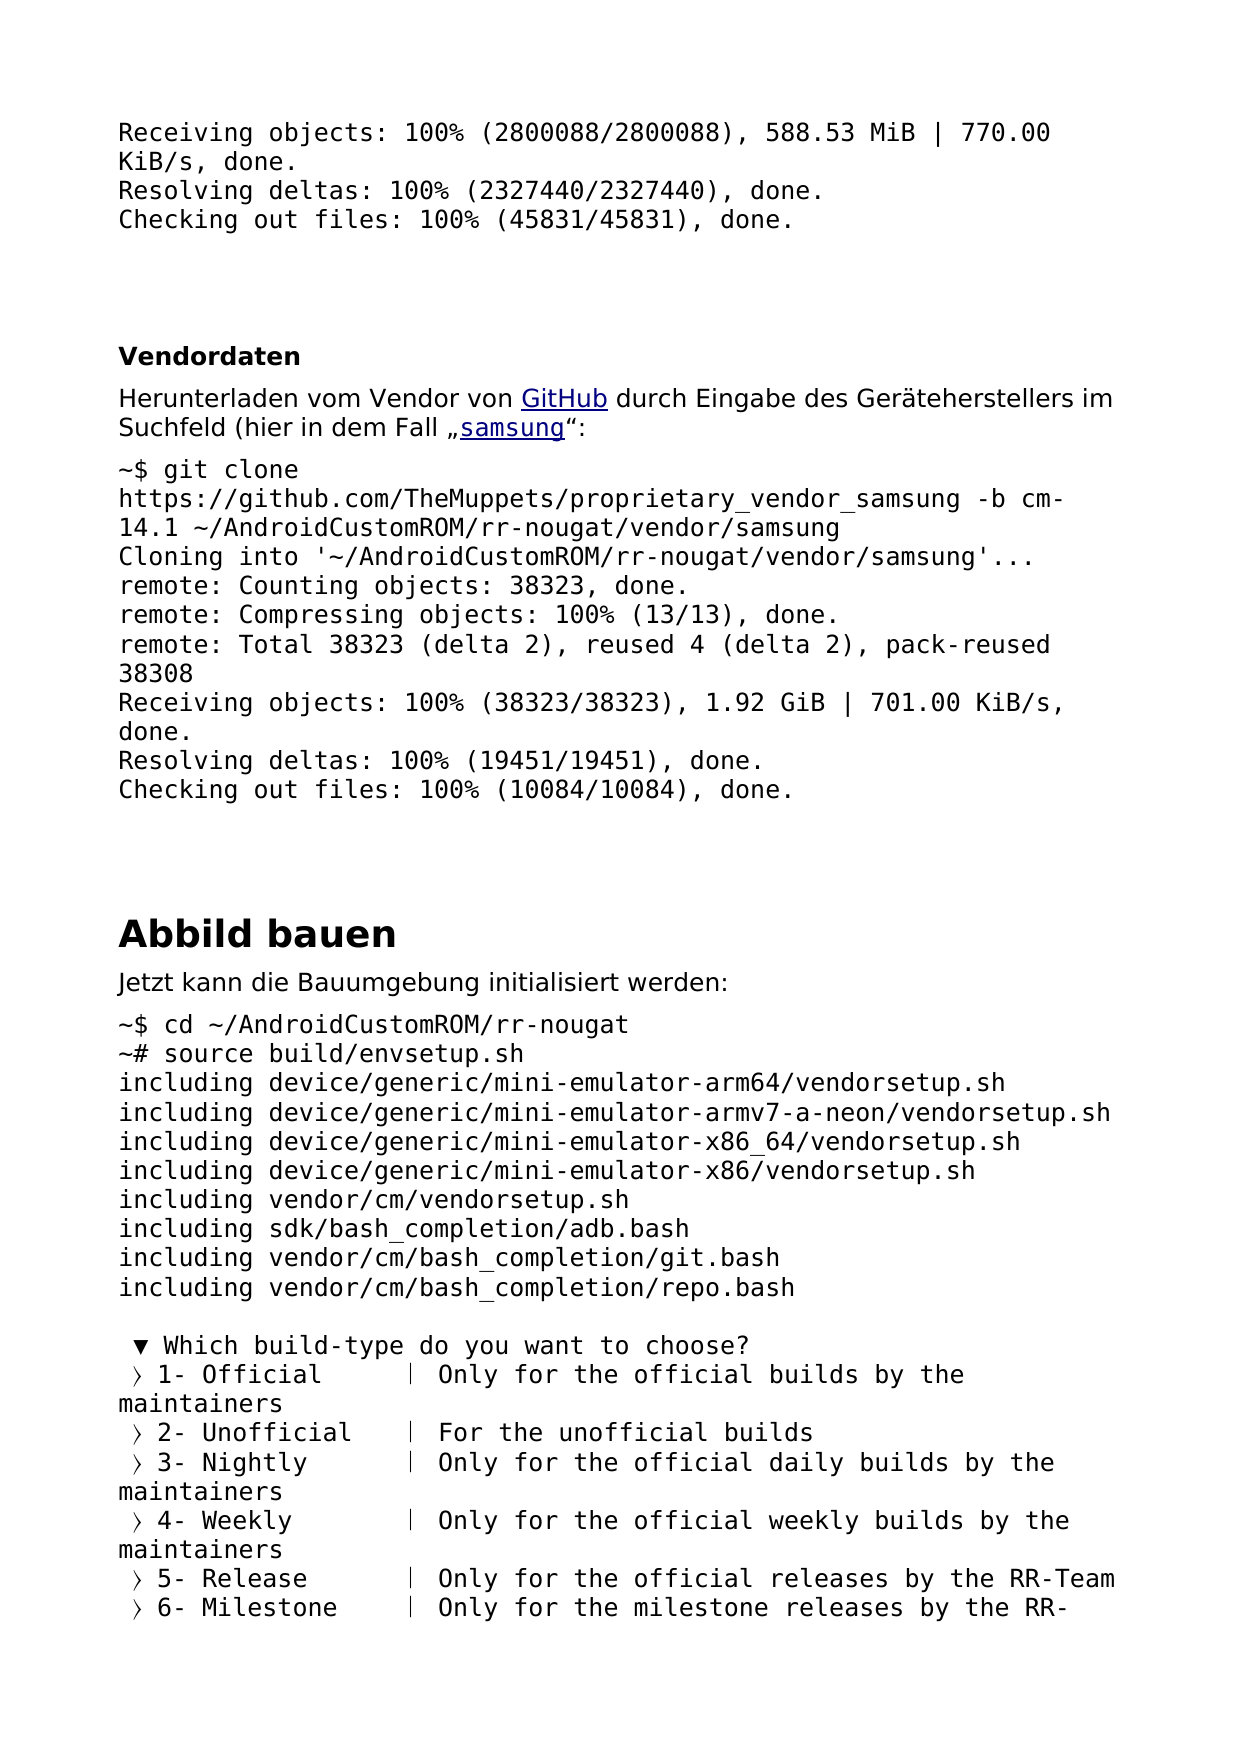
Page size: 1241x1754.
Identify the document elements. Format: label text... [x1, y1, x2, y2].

text Jetzt kann die Bauumgebung initialisiert werden: [118, 969, 1122, 998]
subtitle Abbild bauen [118, 912, 1122, 956]
subtitle Vendordaten [118, 342, 1122, 372]
text ~$ git clone https://github.com/TheMuppets/proprietary_vendor_samsung -b cm-14.1 ~/AndroidCustomROM/rr-nougat/vendor/samsung Cloning into '~/AndroidCustomROM/rr-nougat/vendor/samsung'... remote: Counting objects: 38323, done. remote: Compressing objects: 100% (13/13), done. remote: Total 38323 (delta 2), reused 4 (delta 2), pack-reused 38308 Receiving objects: 100% (38323/38323), 1.92 GiB | 701.00 KiB/s, done. Resolving deltas: 100% (19451/19451), done. Checking out files: 100% (10084/10084), done. [118, 455, 1122, 805]
text Herunterladen vom Vendor von GitHub durch Eingabe des Geräteherstellers im Suchfeld (hier in dem Fall „samsung“: [118, 384, 1122, 442]
text Receiving objects: 100% (2800088/2800088), 588.53 MiB | 770.00 KiB/s, done. Resolving deltas: 100% (2327440/2327440), done. Checking out files: 100% (45831/45831), done. [118, 118, 1122, 235]
text ~$ cd ~/AndroidCustomROM/rr-nougat ~# source build/envsetup.sh including device/generic/mini-emulator-arm64/vendorsetup.sh including device/generic/mini-emulator-armv7-a-neon/vendorsetup.sh including device/generic/mini-emulator-x86_64/vendorsetup.sh including device/generic/mini-emulator-x86/vendorsetup.sh including vendor/cm/vendorsetup.sh including sdk/bash_completion/adb.bash including vendor/cm/bash_completion/git.bash including vendor/cm/bash_completion/repo.bash ▼ Which build-type do you want to choose? 〉 1- Official ︱ Only for the official builds by the maintainers 〉 2- Unofficial ︱ For the unofficial builds 〉 3- Nightly ︱ Only for the official daily builds by the maintainers 〉 4- Weekly ︱ Only for the official weekly builds by the maintainers 〉 5- Release ︱ Only for the official releases by the RR-Team 〉 6- Milestone ︱ Only for the milestone releases by the RR- [118, 1010, 1122, 1623]
